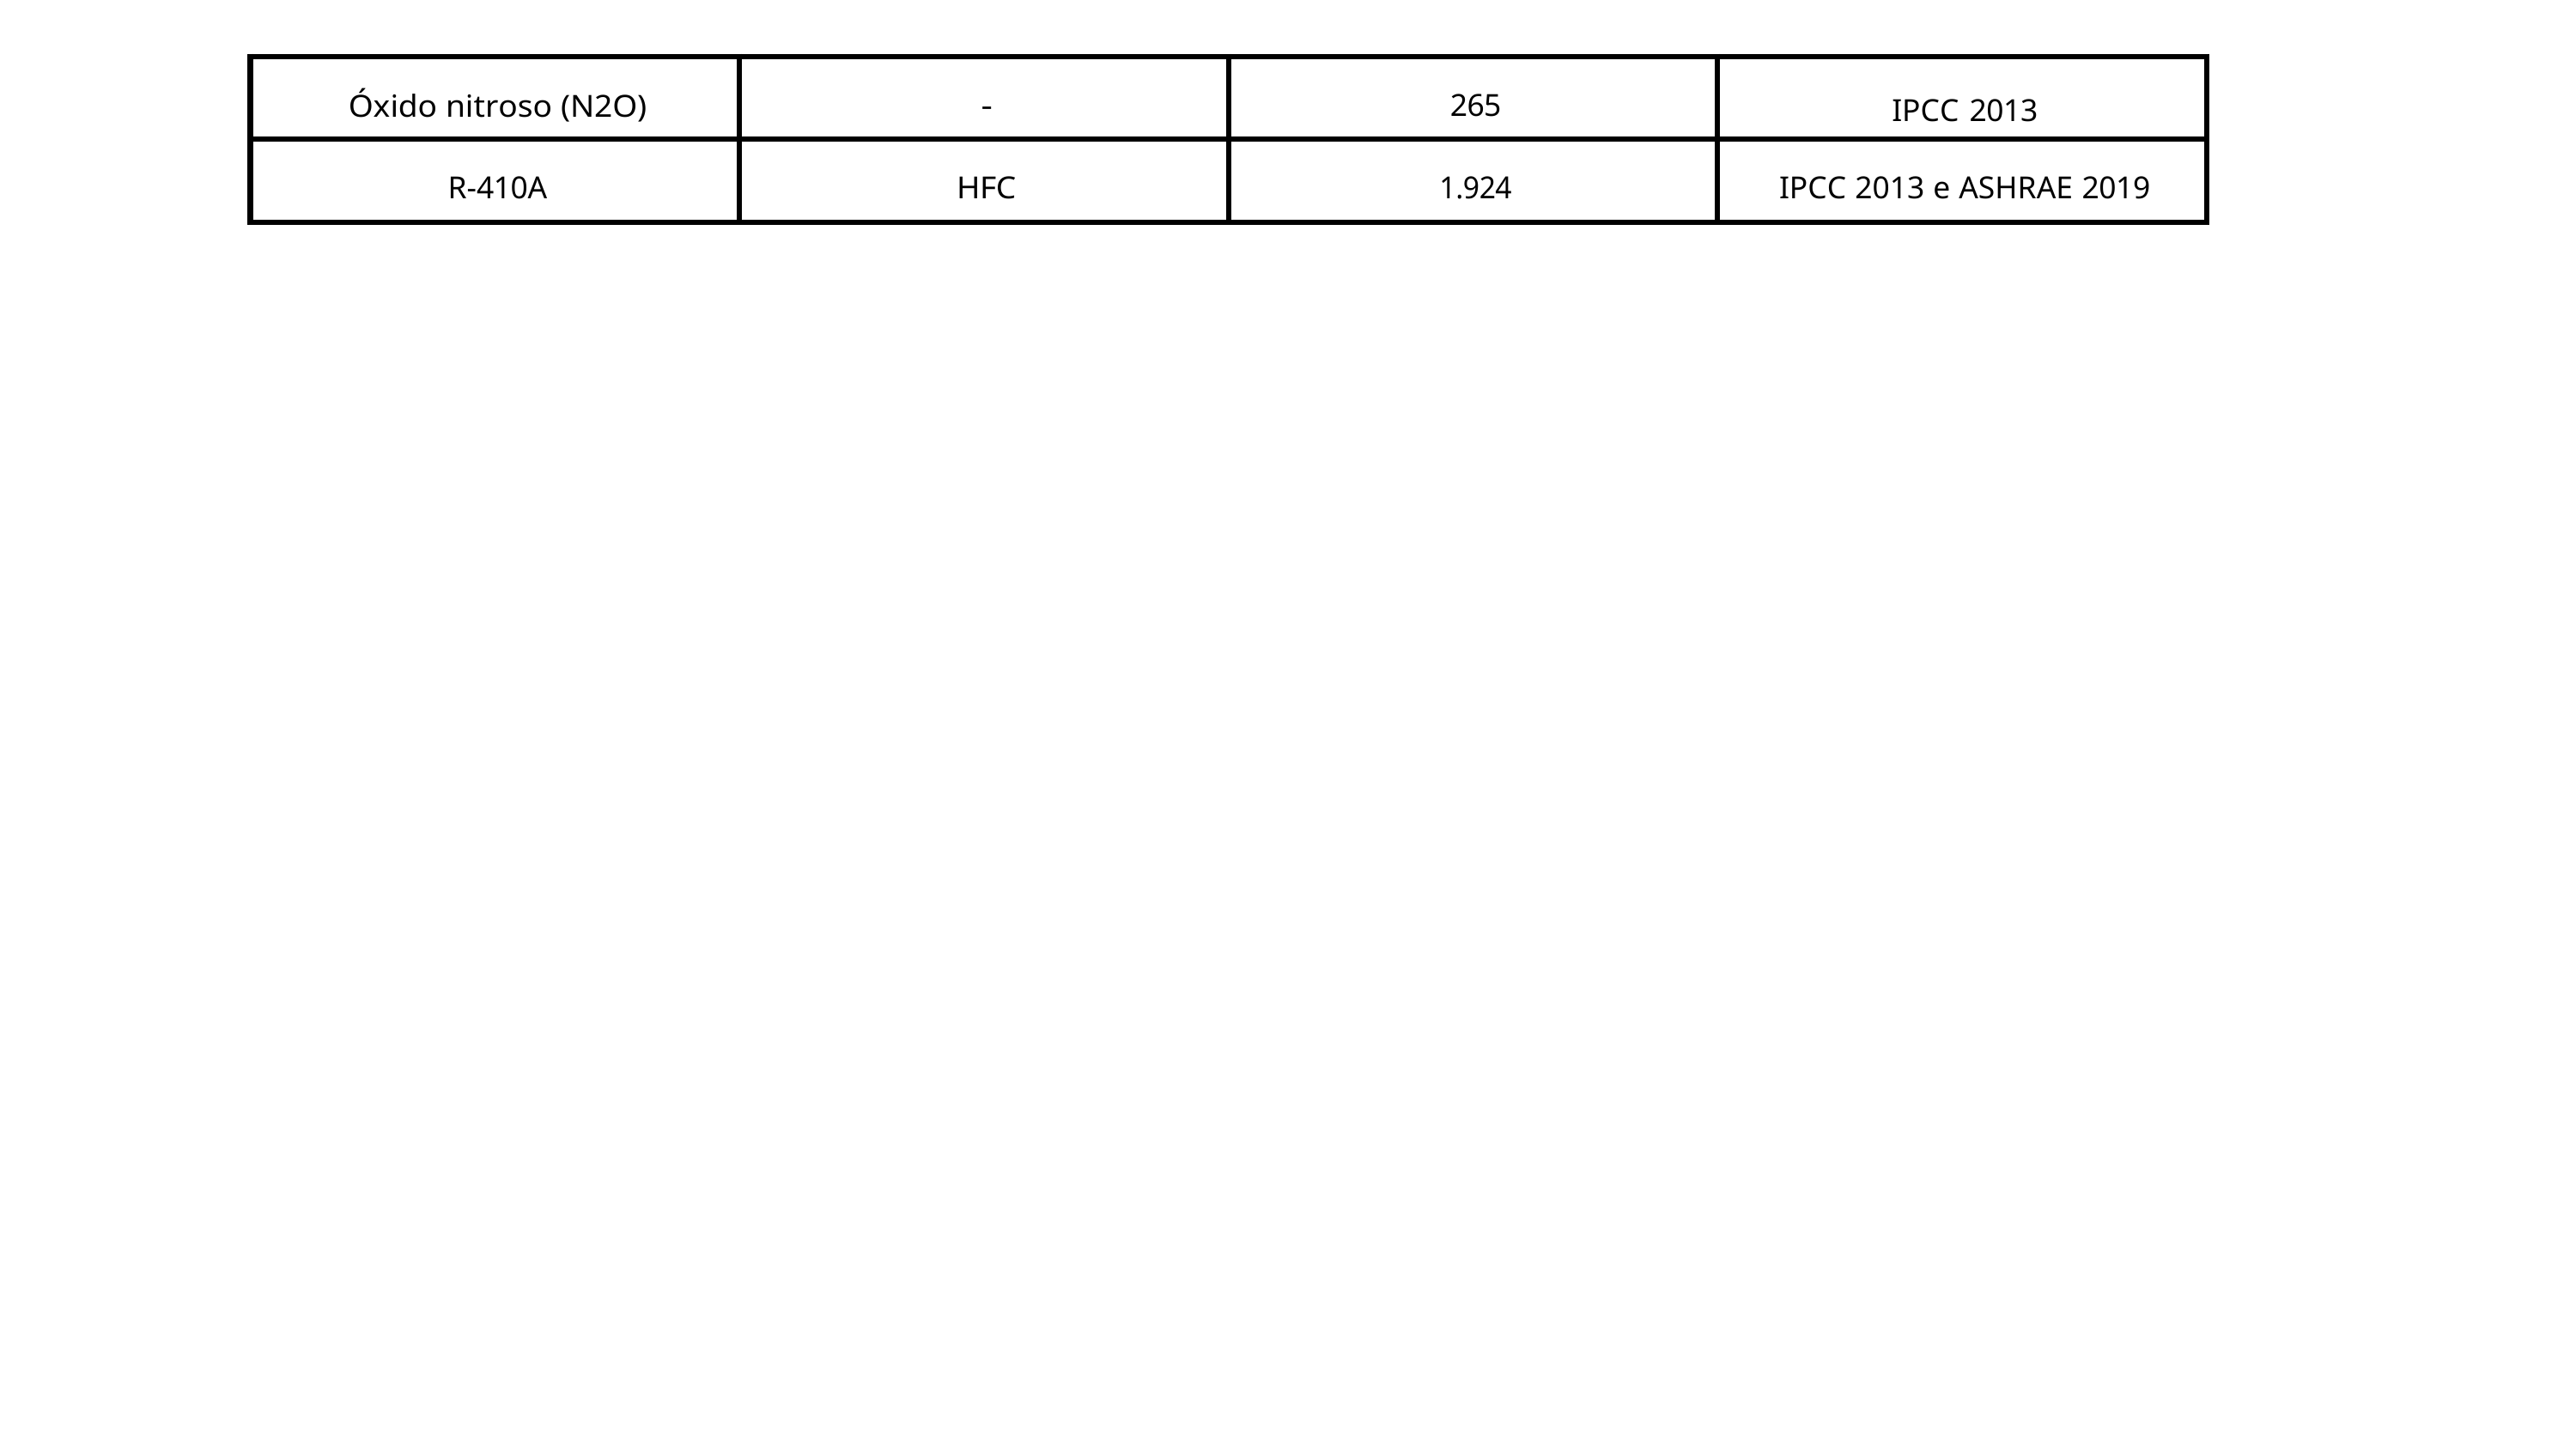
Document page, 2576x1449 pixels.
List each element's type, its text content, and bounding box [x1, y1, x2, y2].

table_cell 1.924 [1231, 142, 1715, 220]
table_cell R-410A [253, 142, 737, 220]
table_cell IPCC 2013 [1720, 59, 2204, 136]
table_cell 265 [1231, 59, 1715, 136]
table_cell Óxido nitroso (N2O) [253, 59, 737, 136]
table_cell - [742, 59, 1226, 136]
table_cell IPCC 2013 e ASHRAE 2019 [1720, 142, 2204, 220]
table_cell HFC [742, 142, 1226, 220]
